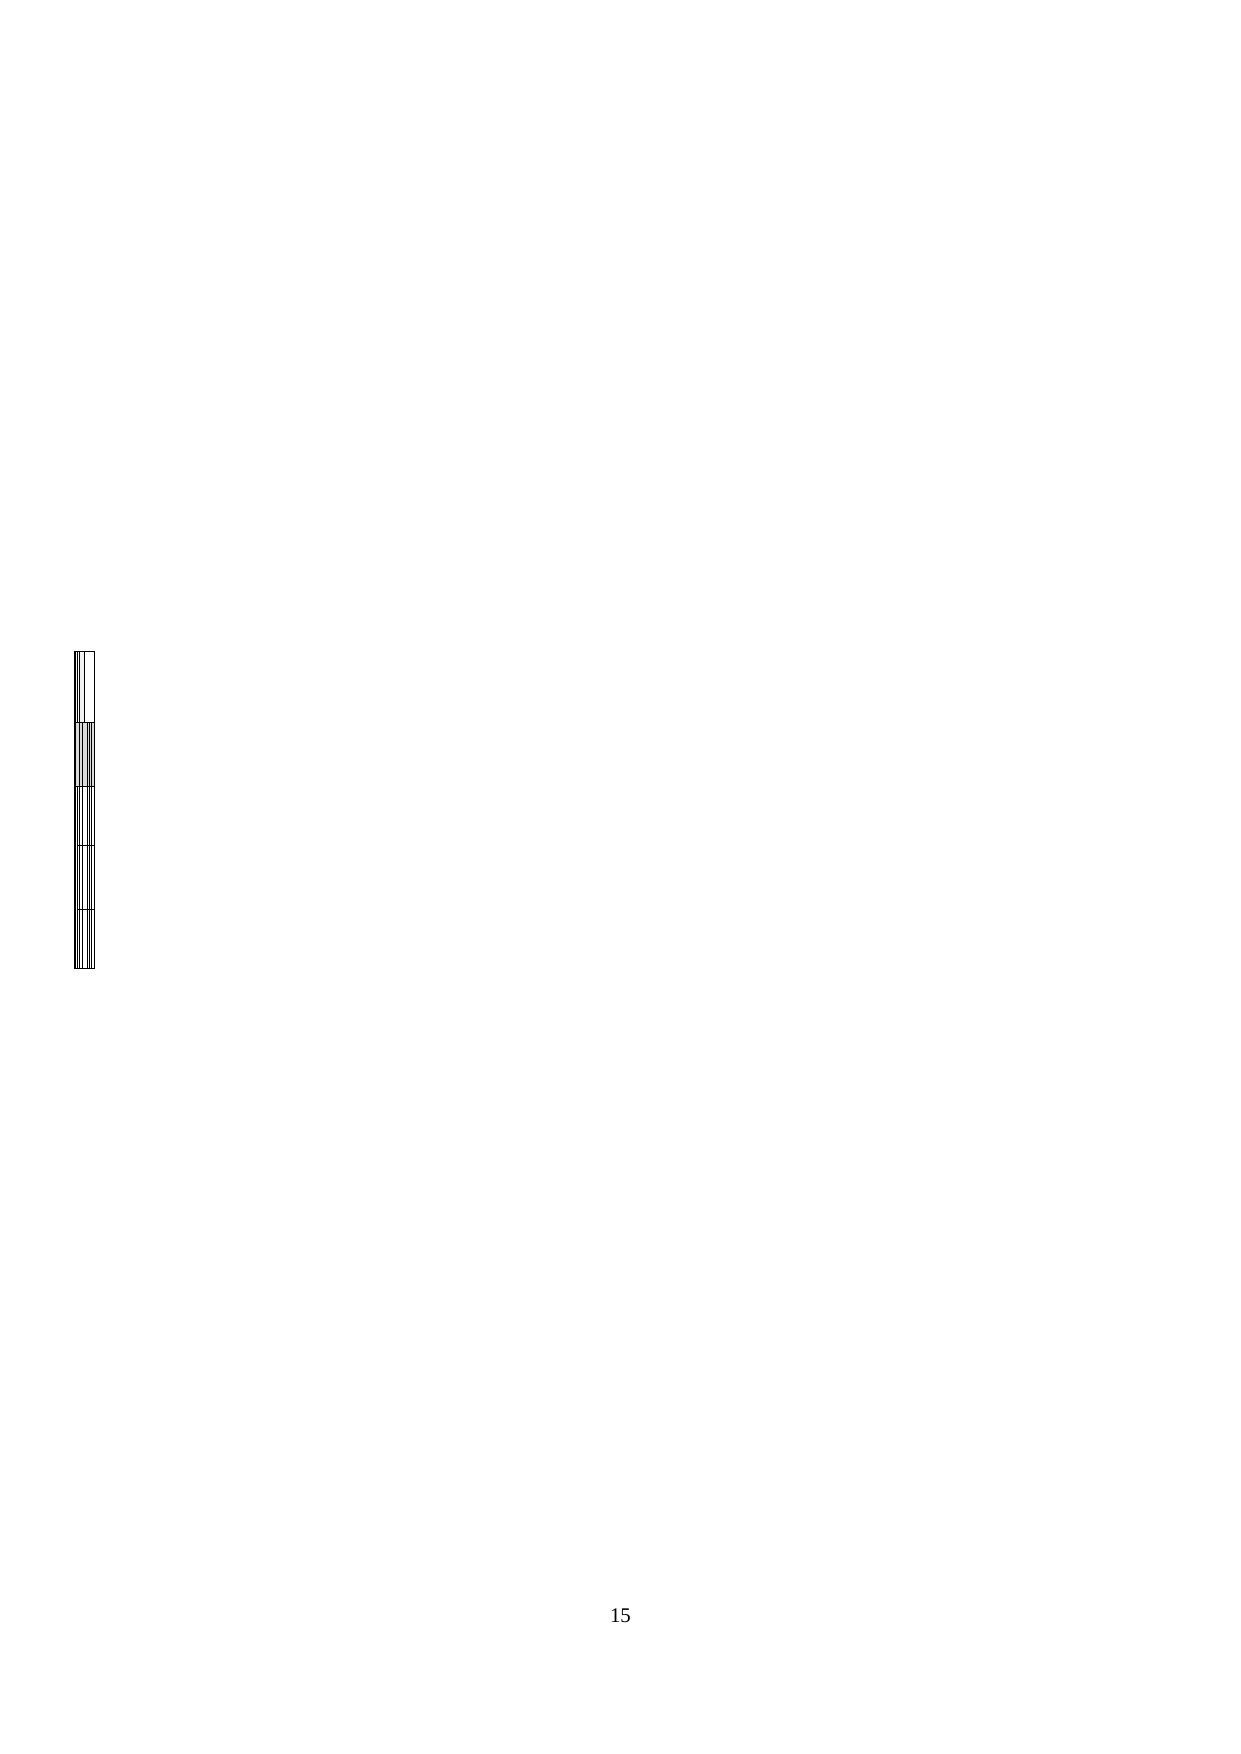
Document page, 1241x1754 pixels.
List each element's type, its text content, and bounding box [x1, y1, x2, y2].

table_cell [83, 846, 87, 909]
table_cell 團隊/個人 [80, 652, 84, 722]
table_cell □團隊 □個人 [85, 652, 94, 722]
table_cell [83, 787, 87, 845]
table_cell [83, 910, 87, 968]
table_cell 良好 [83, 723, 87, 786]
